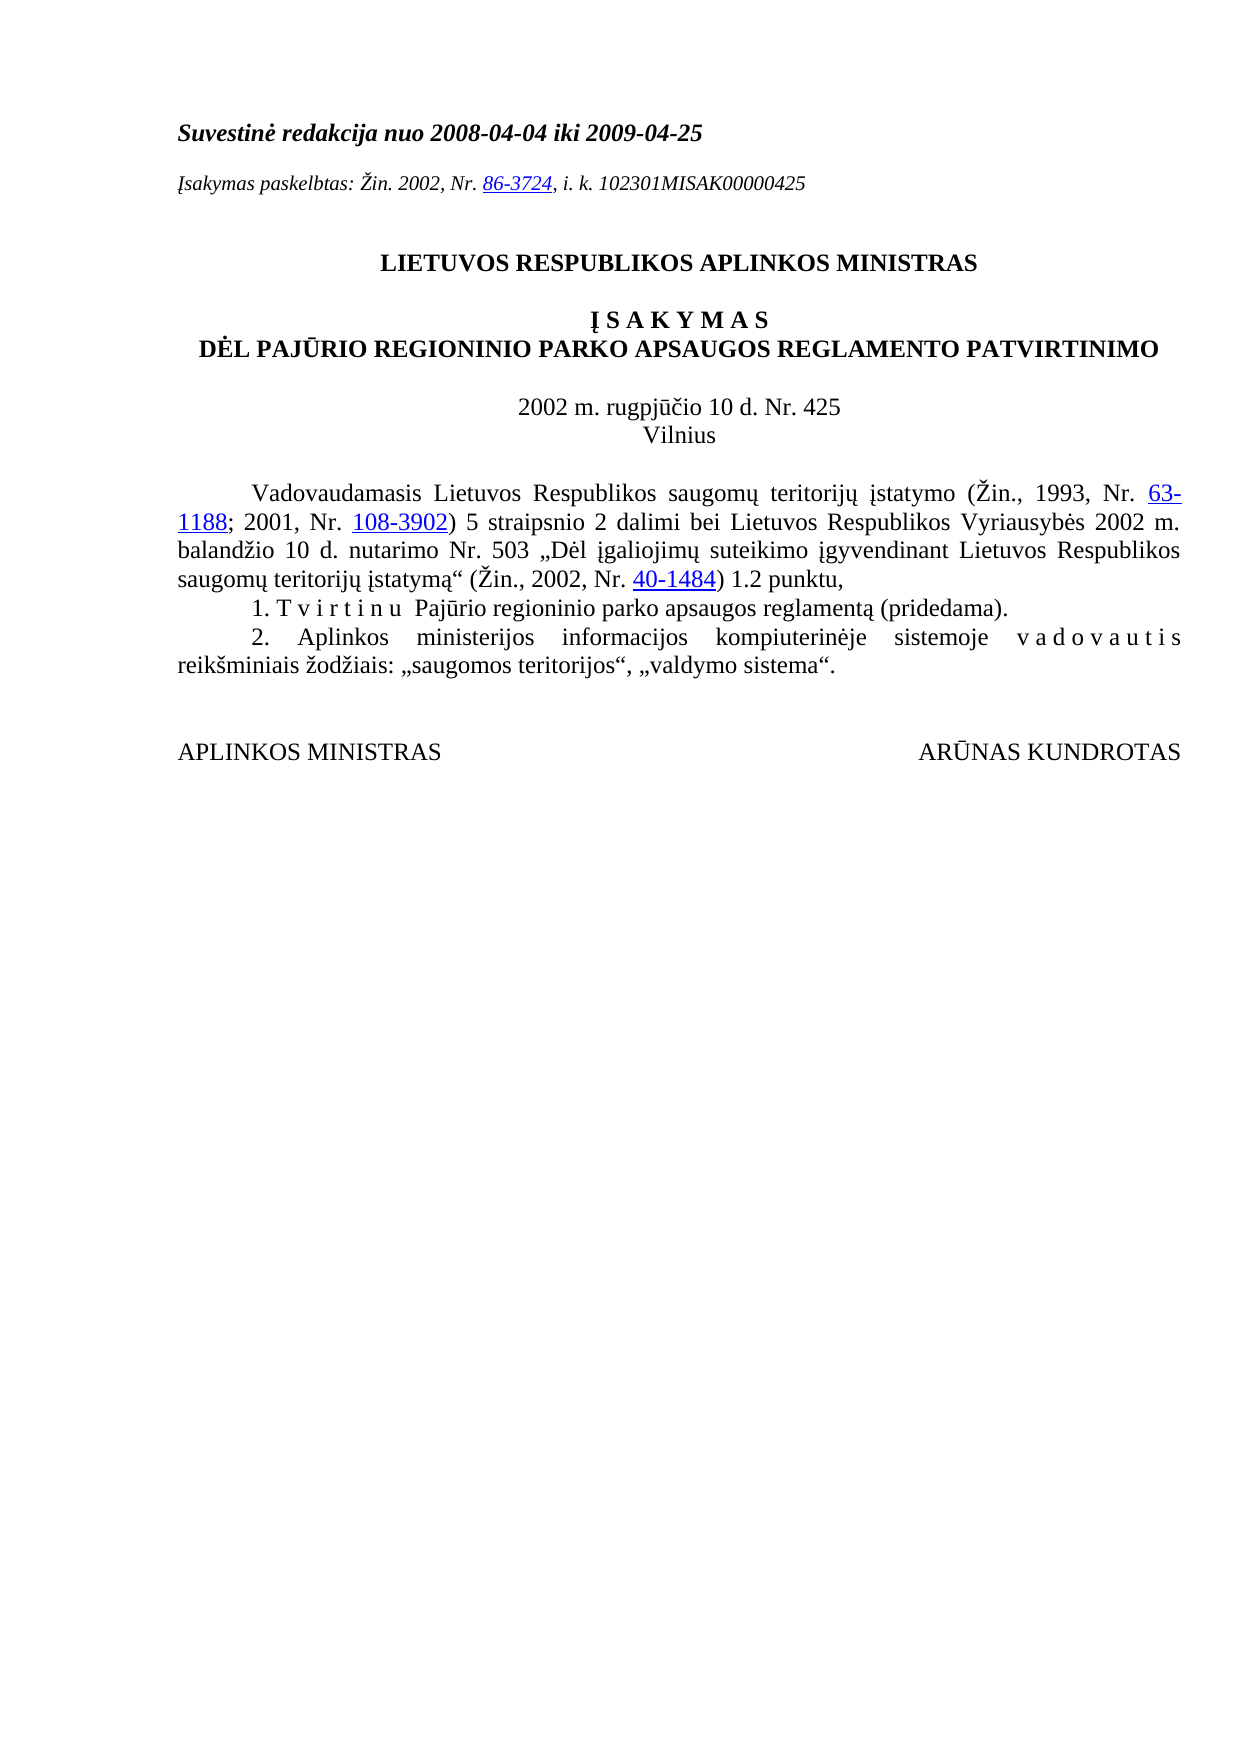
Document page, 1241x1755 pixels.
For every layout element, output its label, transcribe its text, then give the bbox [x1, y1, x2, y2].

text 2002 m. rugpjūčio 10 d. Nr. 425 [177, 392, 1181, 420]
text 2. Aplinkos ministerijos informacijos kompiuterinėje sistemoje vadovautis reikšminiais žodžiais: „saugomos teritorijos“, „valdymo sistema“. [177, 622, 1181, 679]
text Suvestinė redakcija nuo 2008-04-04 iki 2009-04-25 [177, 118, 1181, 147]
text LIETUVOS RESPUBLIKOS APLINKOS MINISTRAS [177, 248, 1181, 277]
text 1. Tvirtinu Pajūrio regioninio parko apsaugos reglamentą (pridedama). [177, 593, 1181, 622]
text DĖL PAJŪRIO REGIONINIO PARKO APSAUGOS REGLAMENTO PATVIRTINIMO [177, 334, 1181, 363]
text Vadovaudamasis Lietuvos Respublikos saugomų teritorijų įstatymo (Žin., 1993, Nr. 63-1188; 2001, Nr. 108-3902) 5 straipsnio 2 dalimi bei Lietuvos Respublikos Vyriausybės 2002 m. balandžio 10 d. nutarimo Nr. 503 „Dėl įgaliojimų suteikimo įgyvendinant Lietuvos Respublikos saugomų teritorijų įstatymą“ (Žin., 2002, Nr. 40-1484) 1.2 punktu, [177, 478, 1181, 593]
text APLINKOS MINISTRAS ARŪNAS KUNDROTAS [177, 737, 1181, 765]
text Įsakymas paskelbtas: Žin. 2002, Nr. 86-3724, i. k. 102301MISAK00000425 [177, 171, 1181, 195]
text Į S A K Y M A S [177, 305, 1181, 334]
text Vilnius [177, 420, 1181, 449]
